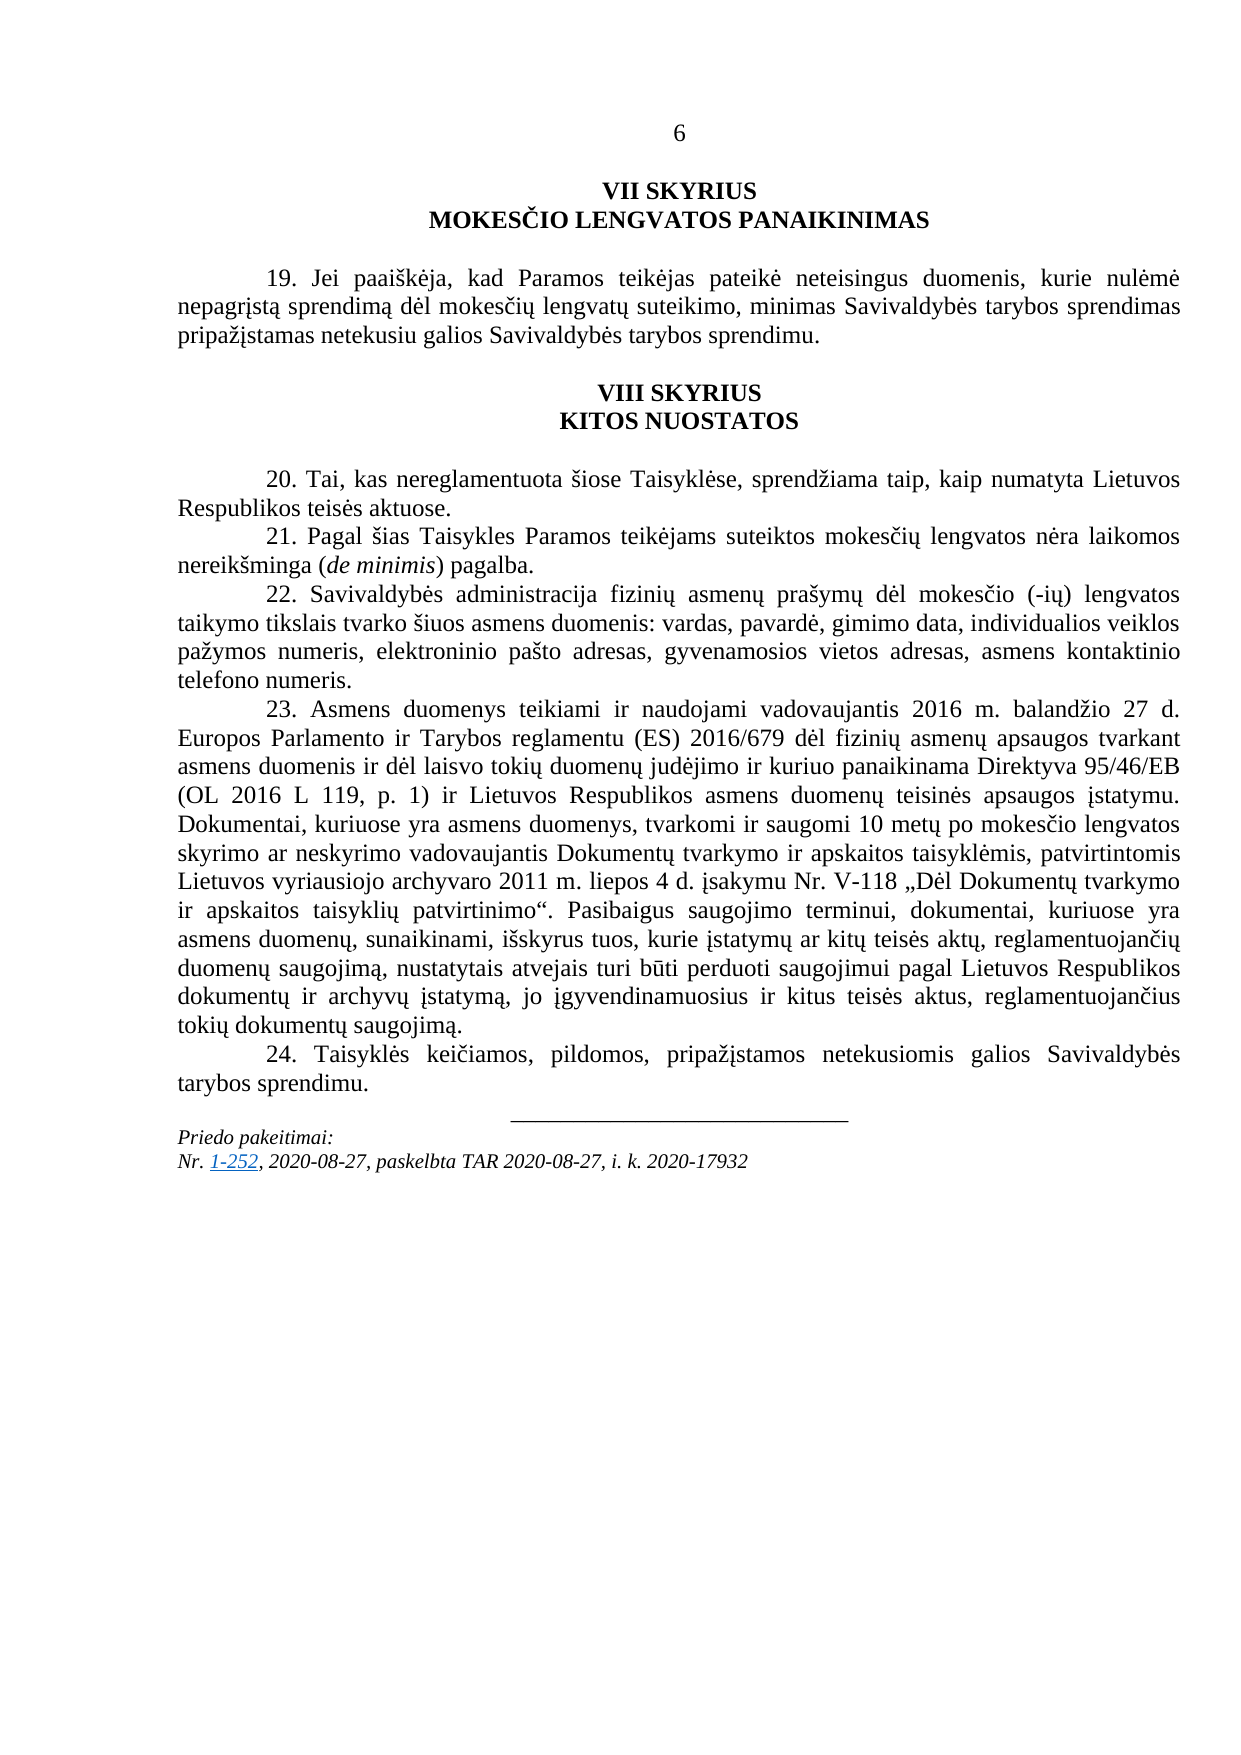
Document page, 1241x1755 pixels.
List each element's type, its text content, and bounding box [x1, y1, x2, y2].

text 20. Tai, kas nereglamentuota šiose Taisyklėse, sprendžiama taip, kaip numatyta Lietuvos Respublikos teisės aktuose. [177, 464, 1181, 521]
text MOKESČIO LENGVATOS PANAIKINIMAS [177, 205, 1181, 234]
text ___________________________ [177, 1096, 1181, 1125]
text Priedo pakeitimai: [177, 1125, 1181, 1149]
text 23. Asmens duomenys teikiami ir naudojami vadovaujantis 2016 m. balandžio 27 d. Europos Parlamento ir Tarybos reglamentu (ES) 2016/679 dėl fizinių asmenų apsaugos tvarkant asmens duomenis ir dėl laisvo tokių duomenų judėjimo ir kuriuo panaikinama Direktyva 95/46/EB (OL 2016 L 119, p. 1) ir Lietuvos Respublikos asmens duomenų teisinės apsaugos įstatymu. Dokumentai, kuriuose yra asmens duomenys, tvarkomi ir saugomi 10 metų po mokesčio lengvatos skyrimo ar neskyrimo vadovaujantis Dokumentų tvarkymo ir apskaitos taisyklėmis, patvirtintomis Lietuvos vyriausiojo archyvaro 2011 m. liepos 4 d. įsakymu Nr. V-118 „Dėl Dokumentų tvarkymo ir apskaitos taisyklių patvirtinimo“. Pasibaigus saugojimo terminui, dokumentai, kuriuose yra asmens duomenų, sunaikinami, išskyrus tuos, kurie įstatymų ar kitų teisės aktų, reglamentuojančių duomenų saugojimą, nustatytais atvejais turi būti perduoti saugojimui pagal Lietuvos Respublikos dokumentų ir archyvų įstatymą, jo įgyvendinamuosius ir kitus teisės aktus, reglamentuojančius tokių dokumentų saugojimą. [177, 694, 1181, 1039]
text Nr. 1-252, 2020-08-27, paskelbta TAR 2020-08-27, i. k. 2020-17932 [177, 1149, 1181, 1173]
text 22. Savivaldybės administracija fizinių asmenų prašymų dėl mokesčio (-ių) lengvatos taikymo tikslais tvarko šiuos asmens duomenis: vardas, pavardė, gimimo data, individualios veiklos pažymos numeris, elektroninio pašto adresas, gyvenamosios vietos adresas, asmens kontaktinio telefono numeris. [177, 579, 1181, 694]
text VIII SKYRIUS [177, 378, 1181, 406]
text 21. Pagal šias Taisykles Paramos teikėjams suteiktos mokesčių lengvatos nėra laikomos nereikšminga (de minimis) pagalba. [177, 521, 1181, 579]
text 24. Taisyklės keičiamos, pildomos, pripažįstamos netekusiomis galios Savivaldybės tarybos sprendimu. [177, 1039, 1181, 1096]
text VII SKYRIUS [177, 176, 1181, 205]
text KITOS NUOSTATOS [177, 406, 1181, 435]
text 19. Jei paaiškėja, kad Paramos teikėjas pateikė neteisingus duomenis, kurie nulėmė nepagrįstą sprendimą dėl mokesčių lengvatų suteikimo, minimas Savivaldybės tarybos sprendimas pripažįstamas netekusiu galios Savivaldybės tarybos sprendimu. [177, 263, 1181, 349]
